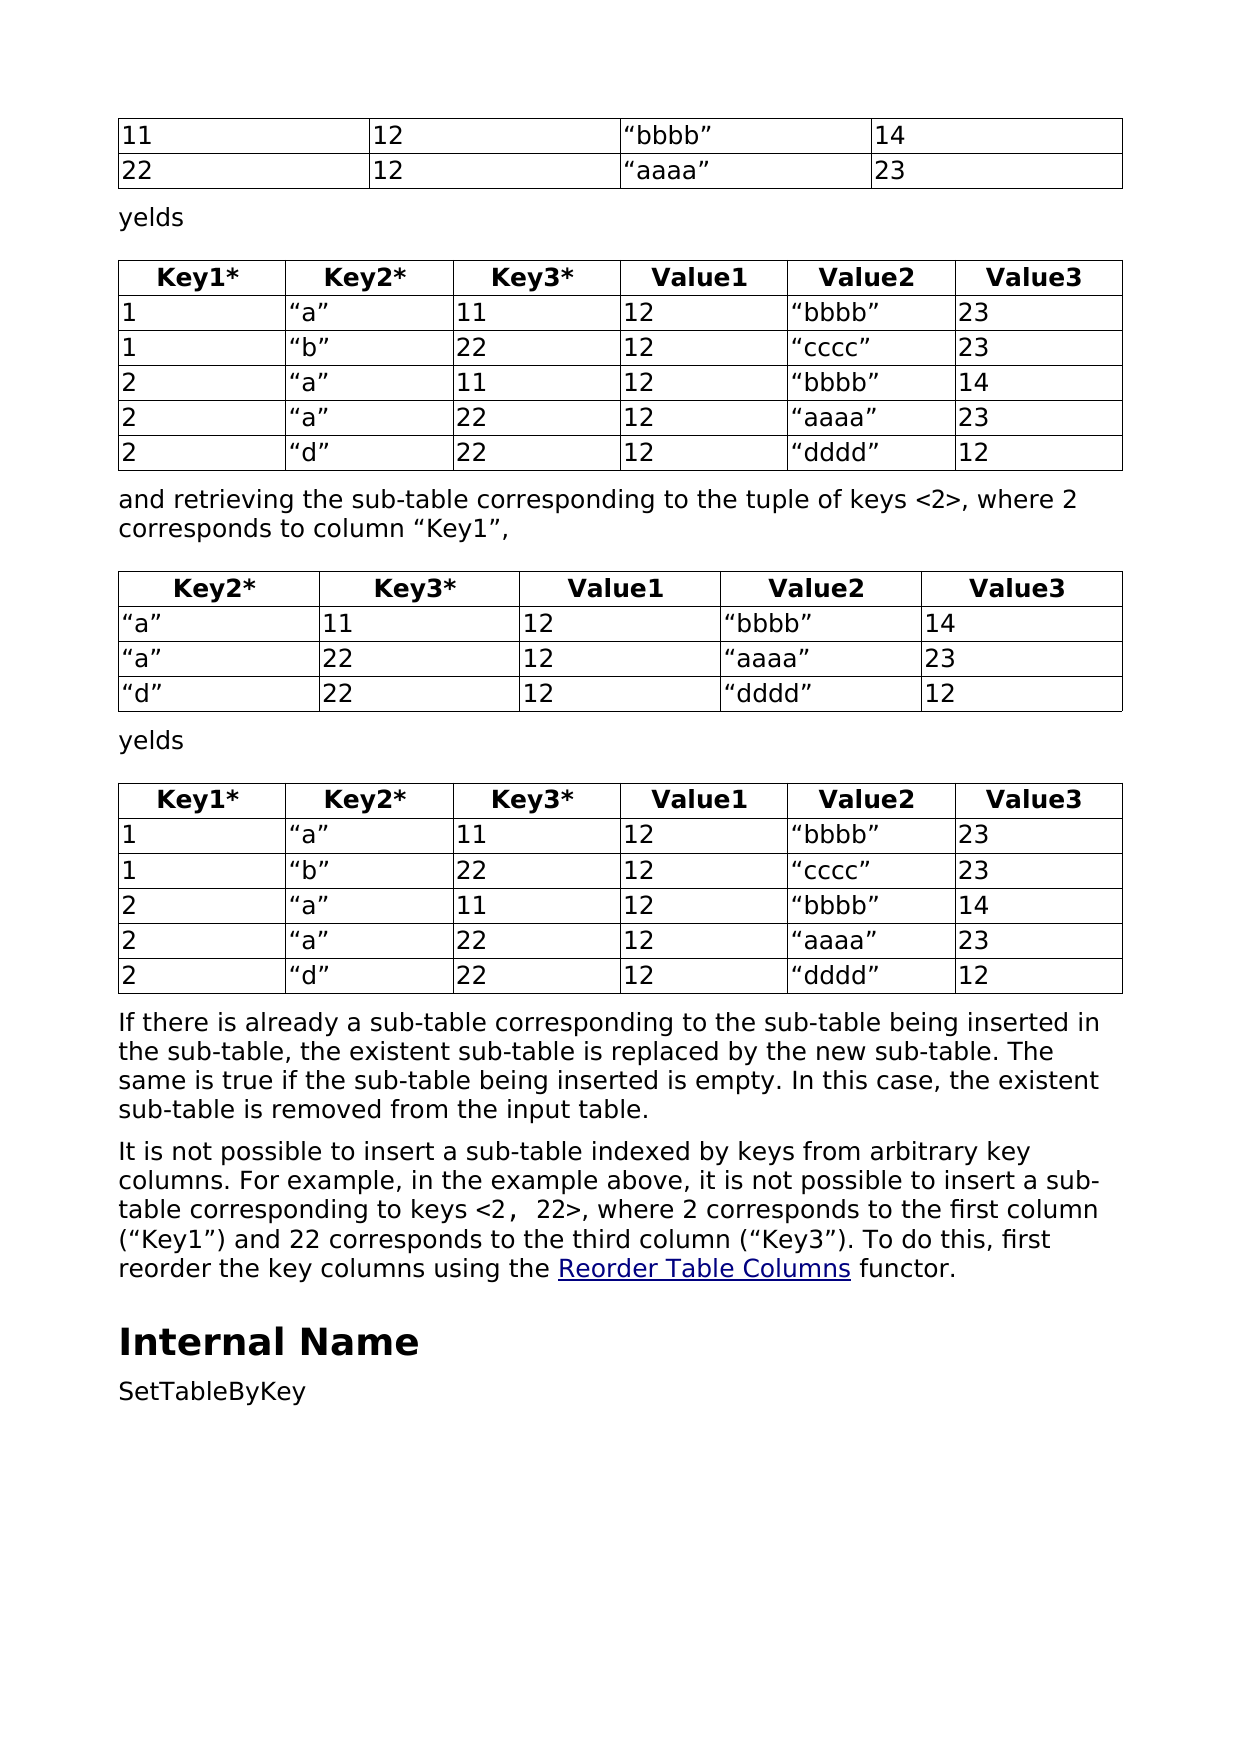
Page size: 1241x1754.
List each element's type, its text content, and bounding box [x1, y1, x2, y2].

table_cell 12 [621, 366, 787, 400]
table_cell 11 [320, 607, 519, 641]
table_cell “d” [119, 677, 319, 711]
table_header Value3 [922, 572, 1122, 606]
text yelds [118, 203, 1122, 232]
table_cell “bbbb” [621, 119, 871, 153]
table_cell 22 [454, 924, 620, 958]
table_cell 2 [119, 366, 285, 400]
table_cell 1 [119, 854, 285, 888]
table_cell “b” [286, 854, 453, 888]
text It is not possible to insert a sub-table indexed by keys from arbitrary key columns. For example, in the example above, it is not possible to insert a sub-table corresponding to keys <2, 22>, where 2 corresponds to the first column (“Key1”) and 22 corresponds to the third column (“Key3”). To do this, first reorder the key columns using the Reorder Table Columns functor. [118, 1137, 1122, 1283]
table_header Value1 [520, 572, 720, 606]
table_cell 22 [320, 642, 519, 676]
table_header Key2* [286, 261, 453, 295]
table_cell “aaaa” [788, 401, 955, 435]
table_header Key2* [119, 572, 319, 606]
table_cell 12 [621, 331, 787, 365]
table_cell 2 [119, 401, 285, 435]
table_cell 22 [119, 154, 369, 188]
table_cell “cccc” [788, 854, 955, 888]
text If there is already a sub-table corresponding to the sub-table being inserted in the sub-table, the existent sub-table is replaced by the new sub-table. The same is true if the sub-table being inserted is empty. In this case, the existent sub-table is removed from the input table. [118, 1008, 1122, 1125]
table_header Key3* [320, 572, 519, 606]
table_cell 2 [119, 889, 285, 923]
table_cell 12 [621, 959, 787, 993]
table_cell “cccc” [788, 331, 955, 365]
table_cell 23 [956, 401, 1122, 435]
table_cell “a” [286, 819, 453, 853]
table_cell “bbbb” [788, 366, 955, 400]
table_cell 14 [922, 607, 1122, 641]
table_cell “a” [119, 642, 319, 676]
table_cell “bbbb” [788, 889, 955, 923]
table_cell “dddd” [788, 959, 955, 993]
table_cell 12 [956, 436, 1122, 470]
table_cell “aaaa” [621, 154, 871, 188]
table_cell 11 [454, 819, 620, 853]
table_header Value3 [956, 261, 1122, 295]
table_header Value2 [788, 784, 955, 818]
table_cell “a” [286, 924, 453, 958]
table_cell 1 [119, 819, 285, 853]
table_cell “b” [286, 331, 453, 365]
table_header Key3* [454, 784, 620, 818]
table_header Value2 [721, 572, 921, 606]
text SetTableByKey [118, 1377, 1122, 1406]
table_cell 23 [956, 854, 1122, 888]
table_cell “a” [286, 296, 453, 330]
table_header Value1 [621, 261, 787, 295]
table_cell 23 [872, 154, 1122, 188]
table_cell “a” [286, 366, 453, 400]
table_cell 14 [956, 366, 1122, 400]
table_cell 2 [119, 924, 285, 958]
table_cell 23 [922, 642, 1122, 676]
table_header Key2* [286, 784, 453, 818]
table_cell 11 [454, 296, 620, 330]
table_cell 12 [370, 154, 620, 188]
table_cell “d” [286, 436, 453, 470]
subtitle Internal Name [118, 1321, 1122, 1364]
table_cell 23 [956, 296, 1122, 330]
table_header Value3 [956, 784, 1122, 818]
table_cell 12 [922, 677, 1122, 711]
table_cell “a” [286, 401, 453, 435]
table_cell 12 [621, 854, 787, 888]
table_cell “a” [119, 607, 319, 641]
table_cell “a” [286, 889, 453, 923]
table_cell 12 [621, 924, 787, 958]
table_cell 12 [621, 401, 787, 435]
table_cell 12 [621, 436, 787, 470]
table_header Key3* [454, 261, 620, 295]
table_cell 12 [621, 819, 787, 853]
table_cell 22 [454, 331, 620, 365]
table_cell “dddd” [788, 436, 955, 470]
text yelds [118, 726, 1122, 755]
table_header Key1* [119, 784, 285, 818]
table_cell 12 [520, 677, 720, 711]
table_cell 14 [872, 119, 1122, 153]
table_cell 11 [454, 889, 620, 923]
table_cell 14 [956, 889, 1122, 923]
table_cell 22 [454, 436, 620, 470]
table_cell 1 [119, 296, 285, 330]
table_cell 11 [454, 366, 620, 400]
table_cell 12 [520, 607, 720, 641]
table_cell “aaaa” [721, 642, 921, 676]
table_cell 12 [956, 959, 1122, 993]
table_cell “dddd” [721, 677, 921, 711]
table_cell 12 [621, 296, 787, 330]
table_cell 1 [119, 331, 285, 365]
table_header Value1 [621, 784, 787, 818]
table_cell 22 [454, 959, 620, 993]
table_header Value2 [788, 261, 955, 295]
table_cell 23 [956, 331, 1122, 365]
table_cell “aaaa” [788, 924, 955, 958]
table_cell 2 [119, 959, 285, 993]
table_cell 2 [119, 436, 285, 470]
table_header Key1* [119, 261, 285, 295]
table_cell 12 [520, 642, 720, 676]
table_cell 11 [119, 119, 369, 153]
text and retrieving the sub-table corresponding to the tuple of keys <2>, where 2 corresponds to column “Key1”, [118, 485, 1122, 543]
table_cell 22 [320, 677, 519, 711]
table_cell 22 [454, 854, 620, 888]
table_cell 12 [370, 119, 620, 153]
table_cell “bbbb” [788, 819, 955, 853]
table_cell 12 [621, 889, 787, 923]
table_cell 23 [956, 819, 1122, 853]
table_cell “bbbb” [721, 607, 921, 641]
table_cell 23 [956, 924, 1122, 958]
table_cell “bbbb” [788, 296, 955, 330]
table_cell “d” [286, 959, 453, 993]
table_cell 22 [454, 401, 620, 435]
